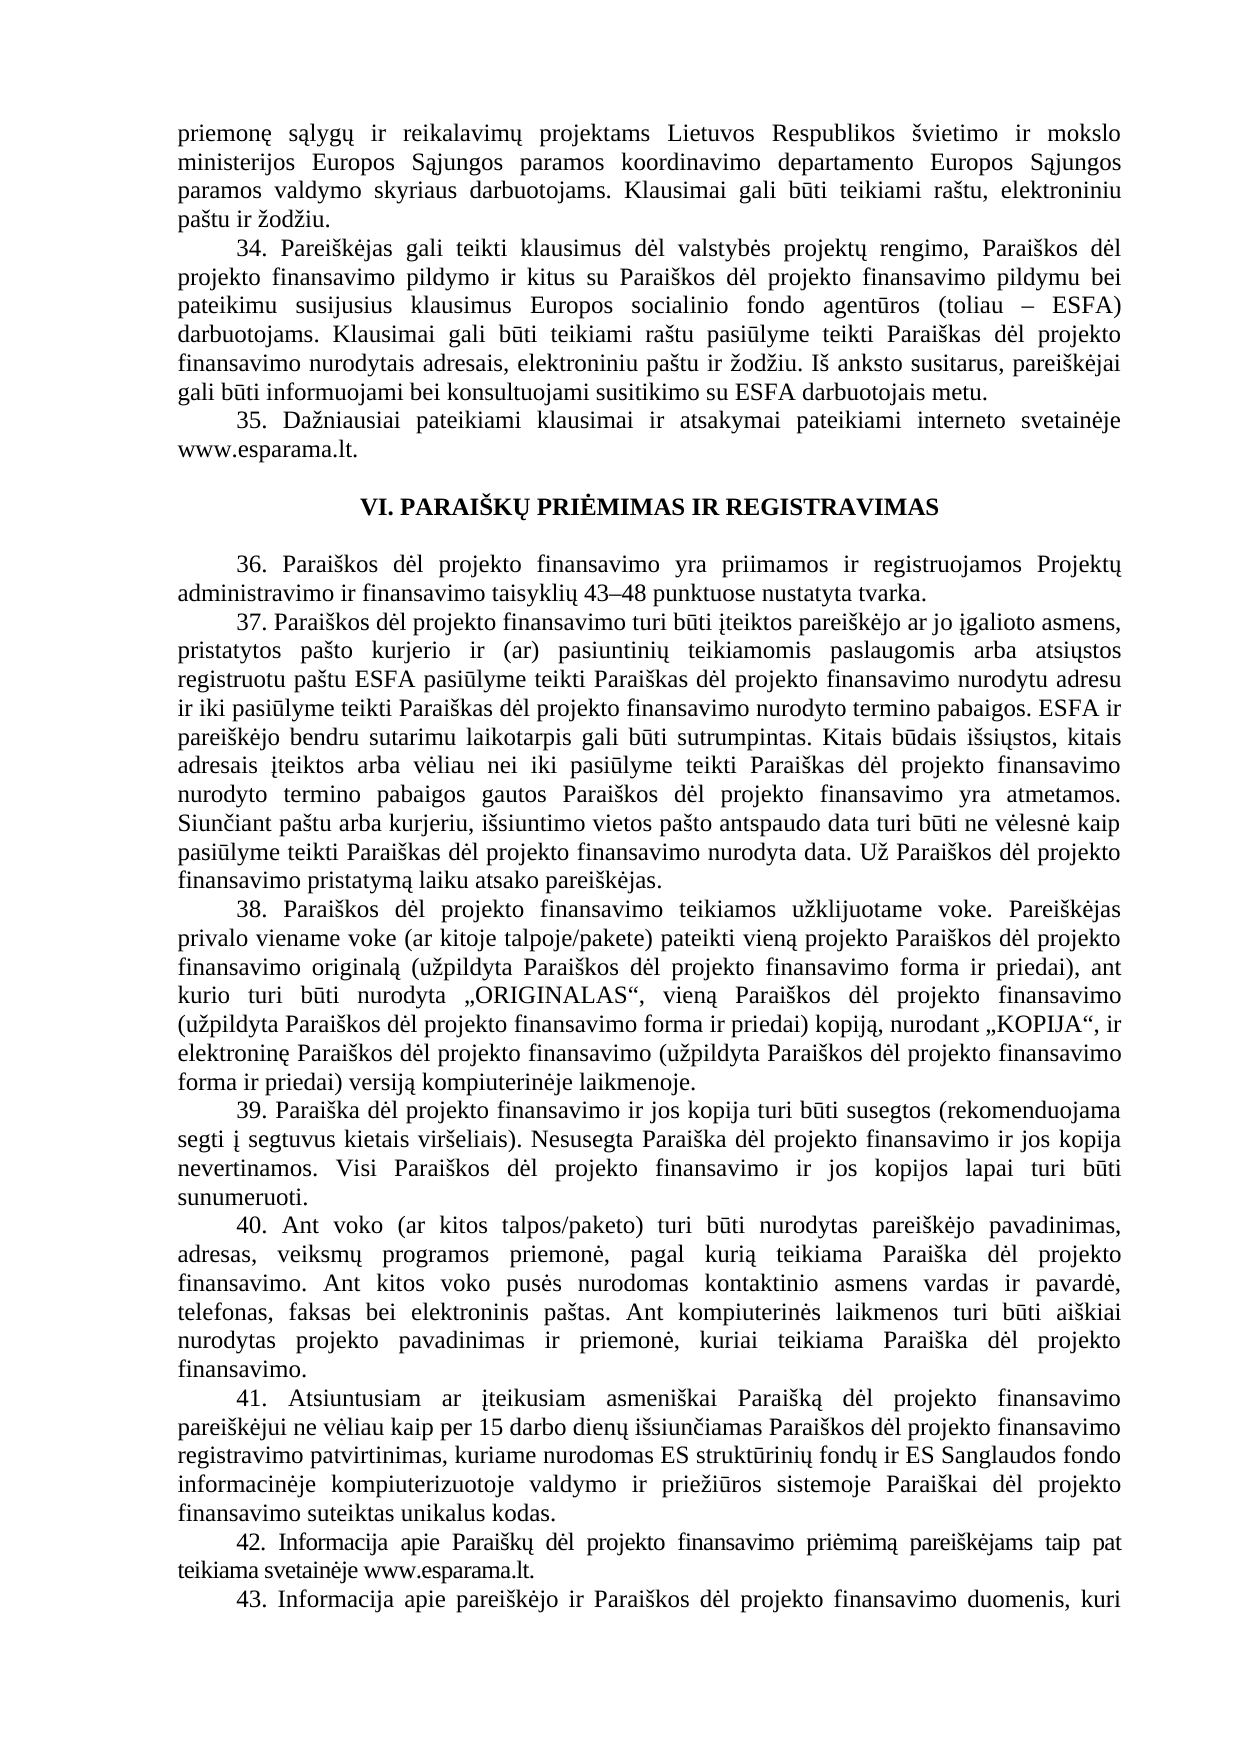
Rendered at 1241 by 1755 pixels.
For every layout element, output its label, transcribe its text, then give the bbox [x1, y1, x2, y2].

text priemonę sąlygų ir reikalavimų projektams Lietuvos Respublikos švietimo ir mokslo ministerijos Europos Sąjungos paramos koordinavimo departamento Europos Sąjungos paramos valdymo skyriaus darbuotojams. Klausimai gali būti teikiami raštu, elektroniniu paštu ir žodžiu. [177, 118, 1122, 233]
text 40. Ant voko (ar kitos talpos/paketo) turi būti nurodytas pareiškėjo pavadinimas, adresas, veiksmų programos priemonė, pagal kurią teikiama Paraiška dėl projekto finansavimo. Ant kitos voko pusės nurodomas kontaktinio asmens vardas ir pavardė, telefonas, faksas bei elektroninis paštas. Ant kompiuterinės laikmenos turi būti aiškiai nurodytas projekto pavadinimas ir priemonė, kuriai teikiama Paraiška dėl projekto finansavimo. [177, 1211, 1122, 1383]
text 43. Informacija apie pareiškėjo ir Paraiškos dėl projekto finansavimo duomenis, kuri [177, 1584, 1122, 1613]
text 38. Paraiškos dėl projekto finansavimo teikiamos užklijuotame voke. Pareiškėjas privalo viename voke (ar kitoje talpoje/pakete) pateikti vieną projekto Paraiškos dėl projekto finansavimo originalą (užpildyta Paraiškos dėl projekto finansavimo forma ir priedai), ant kurio turi būti nurodyta „ORIGINALAS“, vieną Paraiškos dėl projekto finansavimo (užpildyta Paraiškos dėl projekto finansavimo forma ir priedai) kopiją, nurodant „KOPIJA“, ir elektroninę Paraiškos dėl projekto finansavimo (užpildyta Paraiškos dėl projekto finansavimo forma ir priedai) versiją kompiuterinėje laikmenoje. [177, 894, 1122, 1096]
text 36. Paraiškos dėl projekto finansavimo yra priimamos ir registruojamos Projektų administravimo ir finansavimo taisyklių 43–48 punktuose nustatyta tvarka. [177, 549, 1122, 607]
text 35. Dažniausiai pateikiami klausimai ir atsakymai pateikiami interneto svetainėje www.esparama.lt. [177, 406, 1122, 463]
text 42. Informacija apie Paraiškų dėl projekto finansavimo priėmimą pareiškėjams taip pat teikiama svetainėje www.esparama.lt. [177, 1527, 1122, 1584]
text 37. Paraiškos dėl projekto finansavimo turi būti įteiktos pareiškėjo ar jo įgalioto asmens, pristatytos pašto kurjerio ir (ar) pasiuntinių teikiamomis paslaugomis arba atsiųstos registruotu paštu ESFA pasiūlyme teikti Paraiškas dėl projekto finansavimo nurodytu adresu ir iki pasiūlyme teikti Paraiškas dėl projekto finansavimo nurodyto termino pabaigos. ESFA ir pareiškėjo bendru sutarimu laikotarpis gali būti sutrumpintas. Kitais būdais išsiųstos, kitais adresais įteiktos arba vėliau nei iki pasiūlyme teikti Paraiškas dėl projekto finansavimo nurodyto termino pabaigos gautos Paraiškos dėl projekto finansavimo yra atmetamos. Siunčiant paštu arba kurjeriu, išsiuntimo vietos pašto antspaudo data turi būti ne vėlesnė kaip pasiūlyme teikti Paraiškas dėl projekto finansavimo nurodyta data. Už Paraiškos dėl projekto finansavimo pristatymą laiku atsako pareiškėjas. [177, 607, 1122, 894]
text 34. Pareiškėjas gali teikti klausimus dėl valstybės projektų rengimo, Paraiškos dėl projekto finansavimo pildymo ir kitus su Paraiškos dėl projekto finansavimo pildymu bei pateikimu susijusius klausimus Europos socialinio fondo agentūros (toliau – ESFA) darbuotojams. Klausimai gali būti teikiami raštu pasiūlyme teikti Paraiškas dėl projekto finansavimo nurodytais adresais, elektroniniu paštu ir žodžiu. Iš anksto susitarus, pareiškėjai gali būti informuojami bei konsultuojami susitikimo su ESFA darbuotojais metu. [177, 233, 1122, 406]
text 39. Paraiška dėl projekto finansavimo ir jos kopija turi būti susegtos (rekomenduojama segti į segtuvus kietais viršeliais). Nesusegta Paraiška dėl projekto finansavimo ir jos kopija nevertinamos. Visi Paraiškos dėl projekto finansavimo ir jos kopijos lapai turi būti sunumeruoti. [177, 1096, 1122, 1211]
text 41. Atsiuntusiam ar įteikusiam asmeniškai Paraišką dėl projekto finansavimo pareiškėjui ne vėliau kaip per 15 darbo dienų išsiunčiamas Paraiškos dėl projekto finansavimo registravimo patvirtinimas, kuriame nurodomas ES struktūrinių fondų ir ES Sanglaudos fondo informacinėje kompiuterizuotoje valdymo ir priežiūros sistemoje Paraiškai dėl projekto finansavimo suteiktas unikalus kodas. [177, 1383, 1122, 1527]
text VI. PARAIŠKŲ PRIĖMIMAS IR REGISTRAVIMAS [177, 492, 1122, 521]
